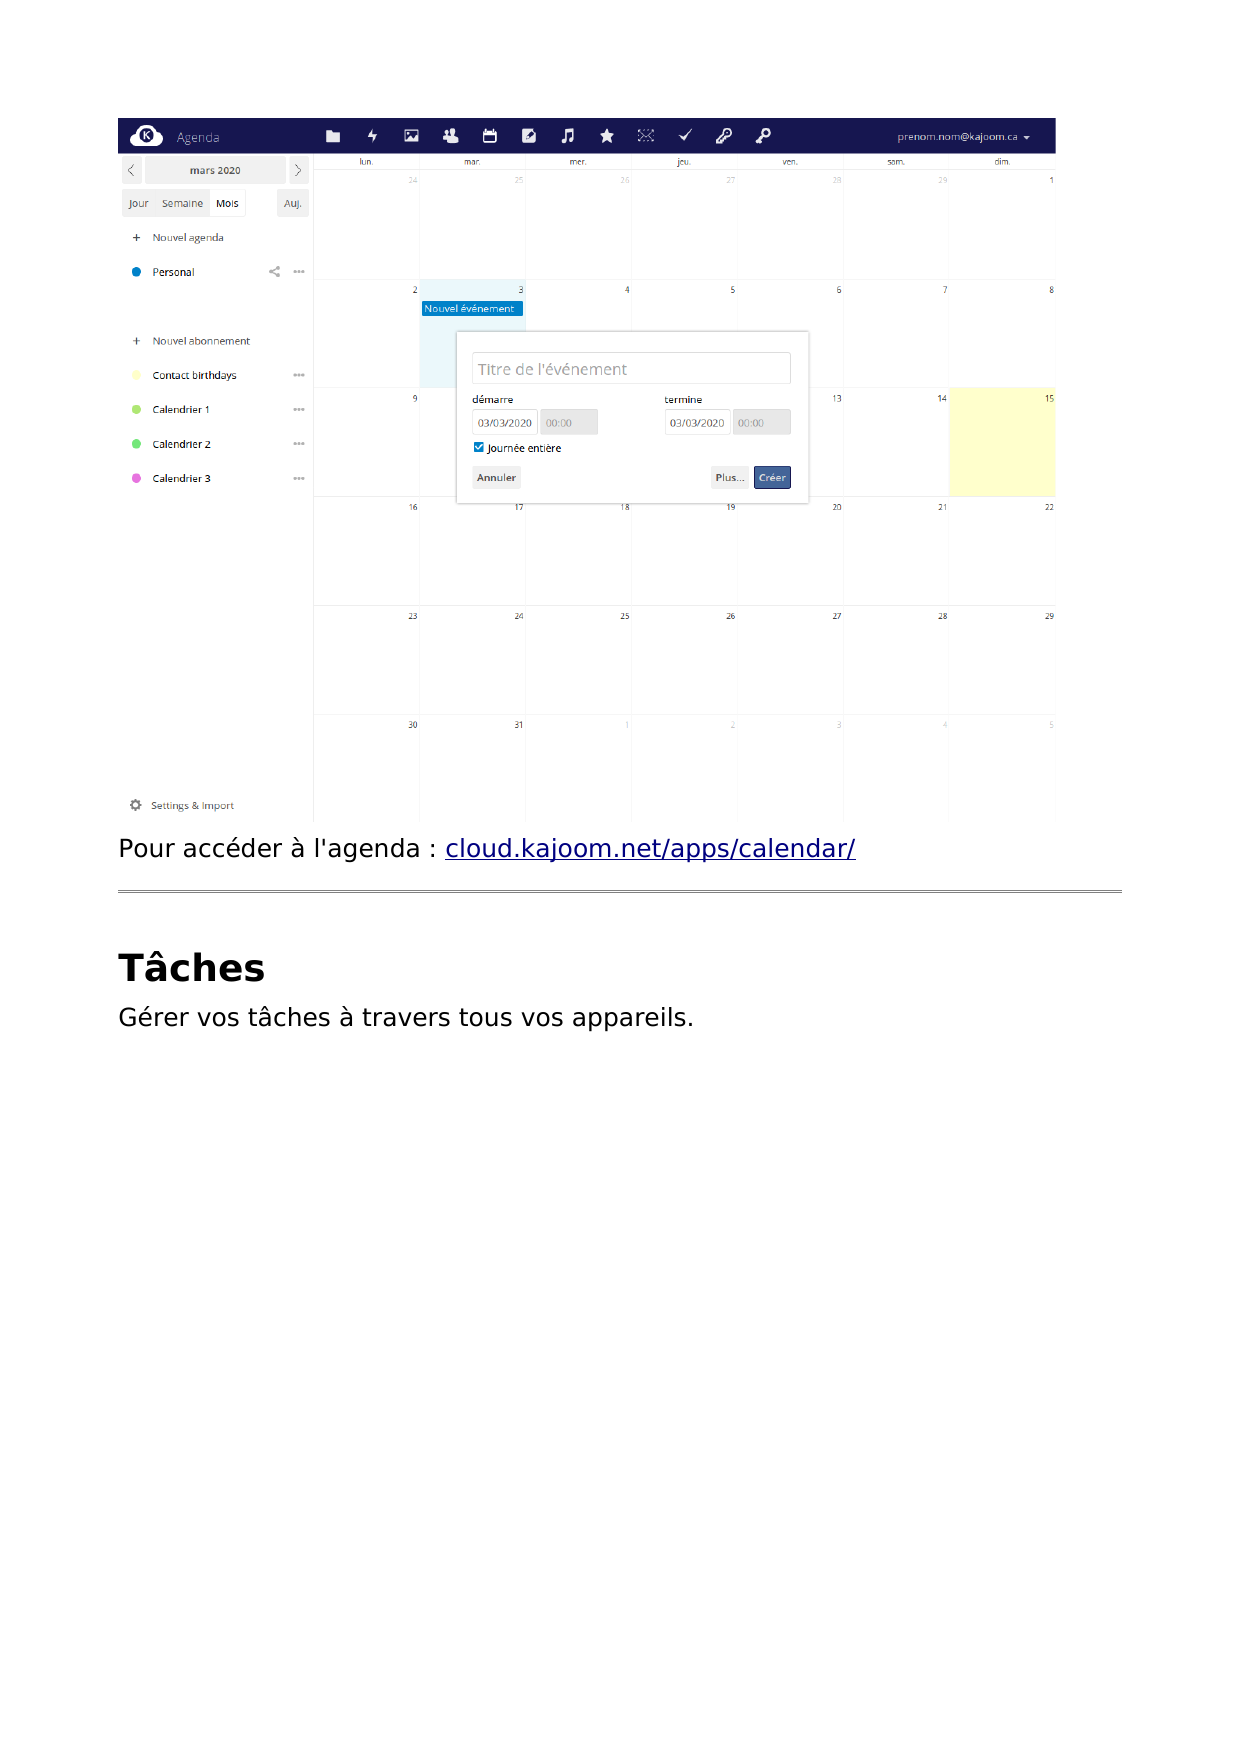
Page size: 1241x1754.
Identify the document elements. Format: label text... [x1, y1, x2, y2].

subtitle Tâches [118, 947, 1122, 990]
text Gérer vos tâches à travers tous vos appareils. [118, 1003, 1122, 1032]
picture [118, 118, 1056, 822]
text Pour accéder à l'agenda : cloud.kajoom.net/apps/calendar/ [118, 834, 1122, 863]
